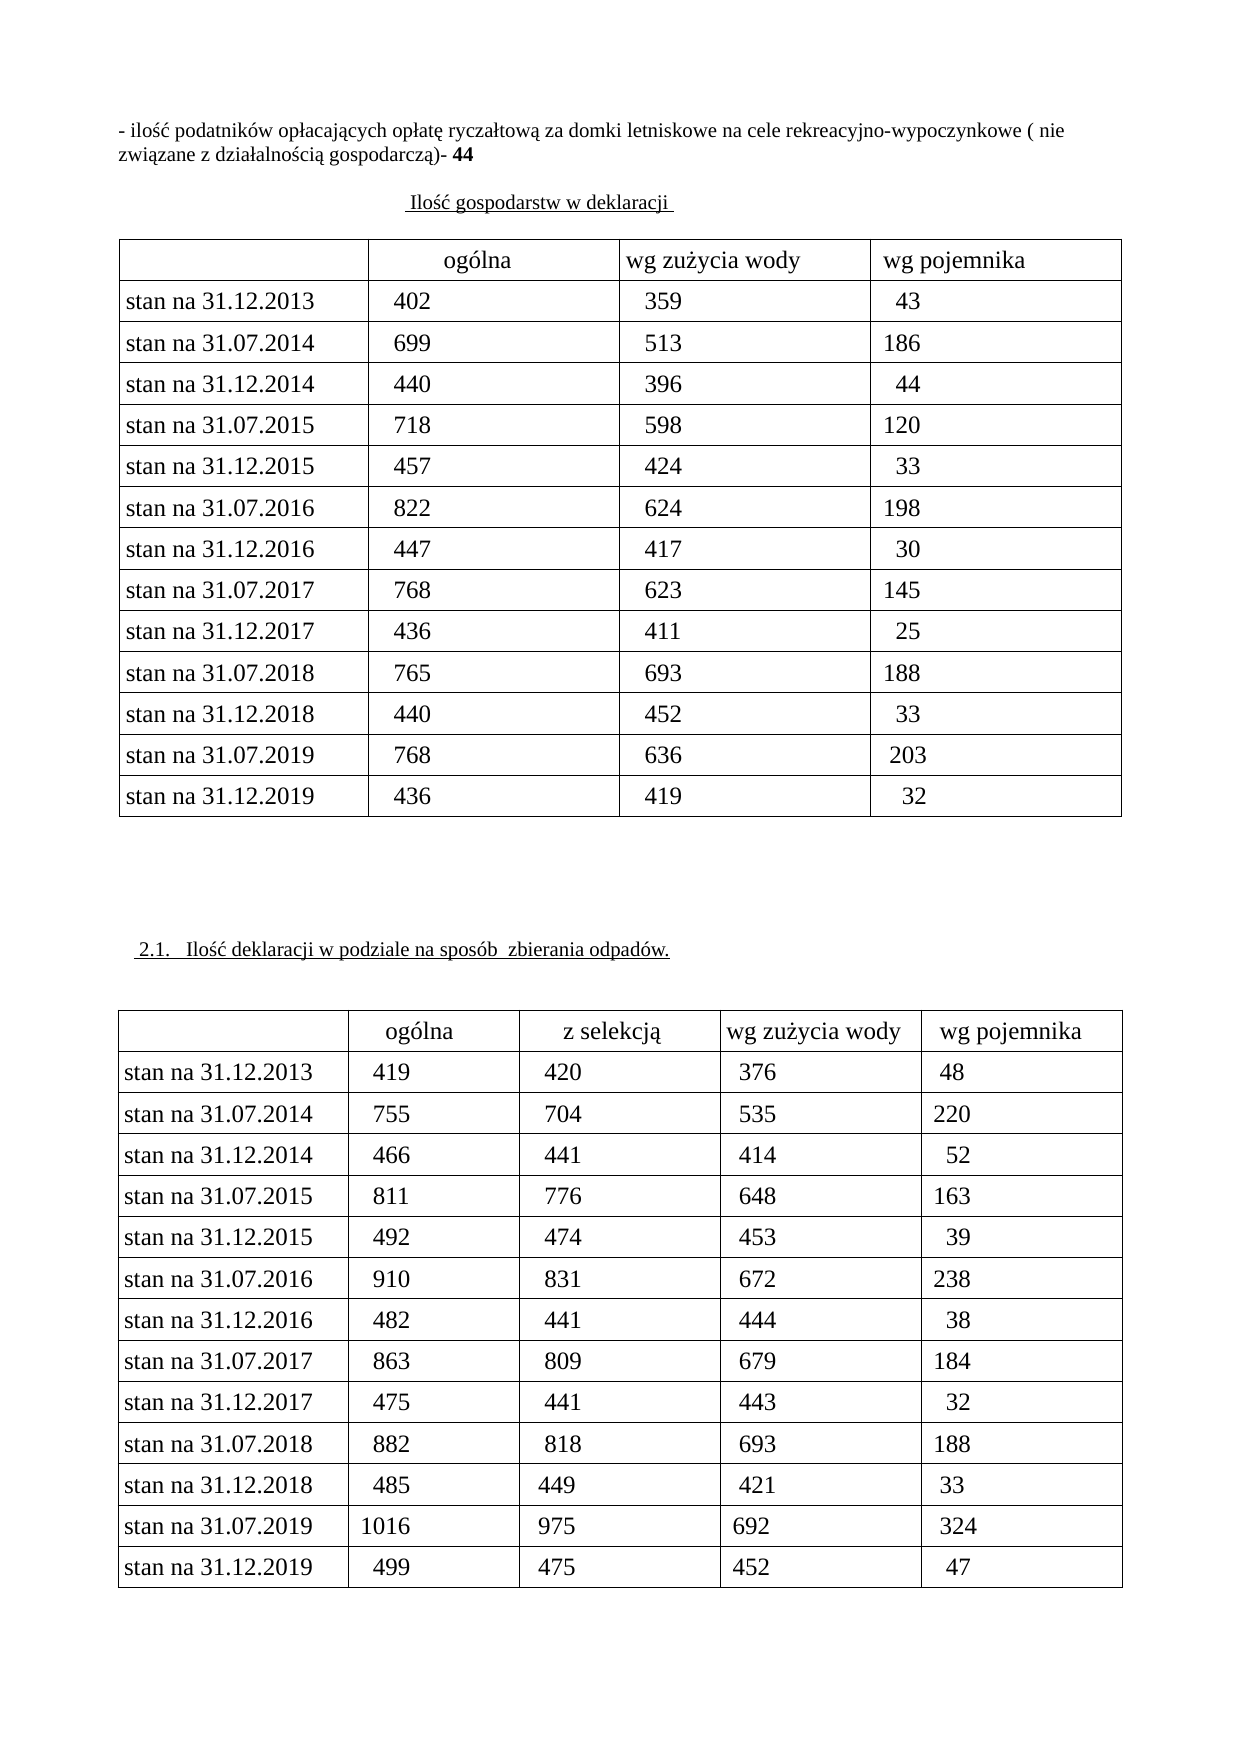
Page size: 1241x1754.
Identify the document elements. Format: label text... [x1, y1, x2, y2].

table_header wg pojemnika [871, 240, 1121, 280]
table_cell 492 [349, 1217, 519, 1257]
table_cell 453 [721, 1217, 921, 1257]
text 2.1. Ilość deklaracji w podziale na sposób zbierania odpadów. [118, 937, 1122, 961]
table_cell 475 [520, 1547, 720, 1587]
table_cell 145 [871, 570, 1121, 610]
table_cell stan na 31.07.2019 [120, 735, 368, 775]
table_header [120, 240, 368, 280]
table_cell 809 [520, 1341, 720, 1381]
table_cell 120 [871, 405, 1121, 445]
table_cell 203 [871, 735, 1121, 775]
table_cell stan na 31.07.2017 [119, 1341, 348, 1381]
table_cell 186 [871, 322, 1121, 362]
table_cell 513 [620, 322, 870, 362]
table_cell 449 [520, 1464, 720, 1504]
table_cell 359 [620, 281, 870, 321]
table_cell 163 [922, 1176, 1122, 1216]
table_header ogólna [349, 1011, 519, 1051]
table_cell 482 [349, 1299, 519, 1339]
table_cell 25 [871, 611, 1121, 651]
table_cell 672 [721, 1258, 921, 1298]
table_header z selekcją [520, 1011, 720, 1051]
table_cell 475 [349, 1382, 519, 1422]
table_cell 220 [922, 1093, 1122, 1133]
table_cell 188 [871, 652, 1121, 692]
table_cell stan na 31.07.2019 [119, 1506, 348, 1546]
table_cell 818 [520, 1423, 720, 1463]
table_cell 198 [871, 487, 1121, 527]
table_cell stan na 31.12.2015 [120, 446, 368, 486]
table_cell stan na 31.07.2018 [120, 652, 368, 692]
table_cell 452 [620, 693, 870, 733]
table_cell 32 [922, 1382, 1122, 1422]
table_cell 184 [922, 1341, 1122, 1381]
table_cell 648 [721, 1176, 921, 1216]
table_cell 402 [369, 281, 619, 321]
table_cell 420 [520, 1052, 720, 1092]
table_cell stan na 31.12.2017 [119, 1382, 348, 1422]
table_cell 441 [520, 1134, 720, 1174]
table_cell 44 [871, 363, 1121, 403]
table_cell 376 [721, 1052, 921, 1092]
table_cell stan na 31.12.2019 [119, 1547, 348, 1587]
table_cell 485 [349, 1464, 519, 1504]
text - ilość podatników opłacających opłatę ryczałtową za domki letniskowe na cele rekreacyjno-wypoczynkowe ( nie związane z działalnością gospodarczą)- 44 [118, 118, 1122, 166]
table_cell 755 [349, 1093, 519, 1133]
table_cell 38 [922, 1299, 1122, 1339]
table_cell 882 [349, 1423, 519, 1463]
table_cell 535 [721, 1093, 921, 1133]
table_cell 424 [620, 446, 870, 486]
table_cell 776 [520, 1176, 720, 1216]
table_cell 704 [520, 1093, 720, 1133]
table_cell 52 [922, 1134, 1122, 1174]
table_cell 324 [922, 1506, 1122, 1546]
table_cell stan na 31.12.2013 [119, 1052, 348, 1092]
table_cell 699 [369, 322, 619, 362]
table_cell 693 [721, 1423, 921, 1463]
table_cell 768 [369, 570, 619, 610]
table_cell 419 [349, 1052, 519, 1092]
table_cell stan na 31.07.2017 [120, 570, 368, 610]
table_cell 440 [369, 693, 619, 733]
table_cell 47 [922, 1547, 1122, 1587]
table_cell 33 [871, 446, 1121, 486]
table_cell stan na 31.07.2015 [119, 1176, 348, 1216]
table_cell 598 [620, 405, 870, 445]
table_cell stan na 31.07.2016 [120, 487, 368, 527]
table_cell 447 [369, 528, 619, 568]
table_cell 440 [369, 363, 619, 403]
table_cell 822 [369, 487, 619, 527]
table_cell 811 [349, 1176, 519, 1216]
table_cell 624 [620, 487, 870, 527]
table_cell stan na 31.12.2013 [120, 281, 368, 321]
table_cell 441 [520, 1382, 720, 1422]
table_cell stan na 31.12.2018 [120, 693, 368, 733]
text Ilość gospodarstw w deklaracji [118, 190, 1122, 214]
table_cell stan na 31.12.2019 [120, 776, 368, 816]
table_cell stan na 31.07.2016 [119, 1258, 348, 1298]
table_cell stan na 31.12.2016 [120, 528, 368, 568]
table_cell 863 [349, 1341, 519, 1381]
table_cell 718 [369, 405, 619, 445]
table_cell 414 [721, 1134, 921, 1174]
table_cell stan na 31.12.2014 [119, 1134, 348, 1174]
table_cell stan na 31.07.2018 [119, 1423, 348, 1463]
table_cell 910 [349, 1258, 519, 1298]
table_cell stan na 31.12.2016 [119, 1299, 348, 1339]
table_cell stan na 31.12.2017 [120, 611, 368, 651]
table_cell stan na 31.07.2015 [120, 405, 368, 445]
table_cell 623 [620, 570, 870, 610]
table_header wg pojemnika [922, 1011, 1122, 1051]
table_cell 499 [349, 1547, 519, 1587]
table_cell 457 [369, 446, 619, 486]
table_cell stan na 31.07.2014 [120, 322, 368, 362]
table_cell 48 [922, 1052, 1122, 1092]
table_cell 33 [922, 1464, 1122, 1504]
table_cell 636 [620, 735, 870, 775]
table_cell 421 [721, 1464, 921, 1504]
table_cell 1016 [349, 1506, 519, 1546]
table_cell stan na 31.12.2015 [119, 1217, 348, 1257]
table_cell 831 [520, 1258, 720, 1298]
table_header [119, 1011, 348, 1051]
table_cell 417 [620, 528, 870, 568]
table_cell 188 [922, 1423, 1122, 1463]
table_cell 443 [721, 1382, 921, 1422]
table_cell 436 [369, 776, 619, 816]
table_cell stan na 31.12.2018 [119, 1464, 348, 1504]
table_cell 768 [369, 735, 619, 775]
table_cell stan na 31.12.2014 [120, 363, 368, 403]
table_cell 33 [871, 693, 1121, 733]
table_cell 441 [520, 1299, 720, 1339]
table_cell 238 [922, 1258, 1122, 1298]
table_header ogólna [369, 240, 619, 280]
table_cell 452 [721, 1547, 921, 1587]
table_header wg zużycia wody [721, 1011, 921, 1051]
table_cell 436 [369, 611, 619, 651]
table_cell 679 [721, 1341, 921, 1381]
table_cell 43 [871, 281, 1121, 321]
table_cell 975 [520, 1506, 720, 1546]
table_cell stan na 31.07.2014 [119, 1093, 348, 1133]
table_cell 444 [721, 1299, 921, 1339]
table_cell 693 [620, 652, 870, 692]
table_cell 32 [871, 776, 1121, 816]
table_cell 466 [349, 1134, 519, 1174]
table_cell 396 [620, 363, 870, 403]
table_cell 411 [620, 611, 870, 651]
table_cell 39 [922, 1217, 1122, 1257]
table_cell 474 [520, 1217, 720, 1257]
table_header wg zużycia wody [620, 240, 870, 280]
table_cell 765 [369, 652, 619, 692]
table_cell 692 [721, 1506, 921, 1546]
table_cell 30 [871, 528, 1121, 568]
table_cell 419 [620, 776, 870, 816]
